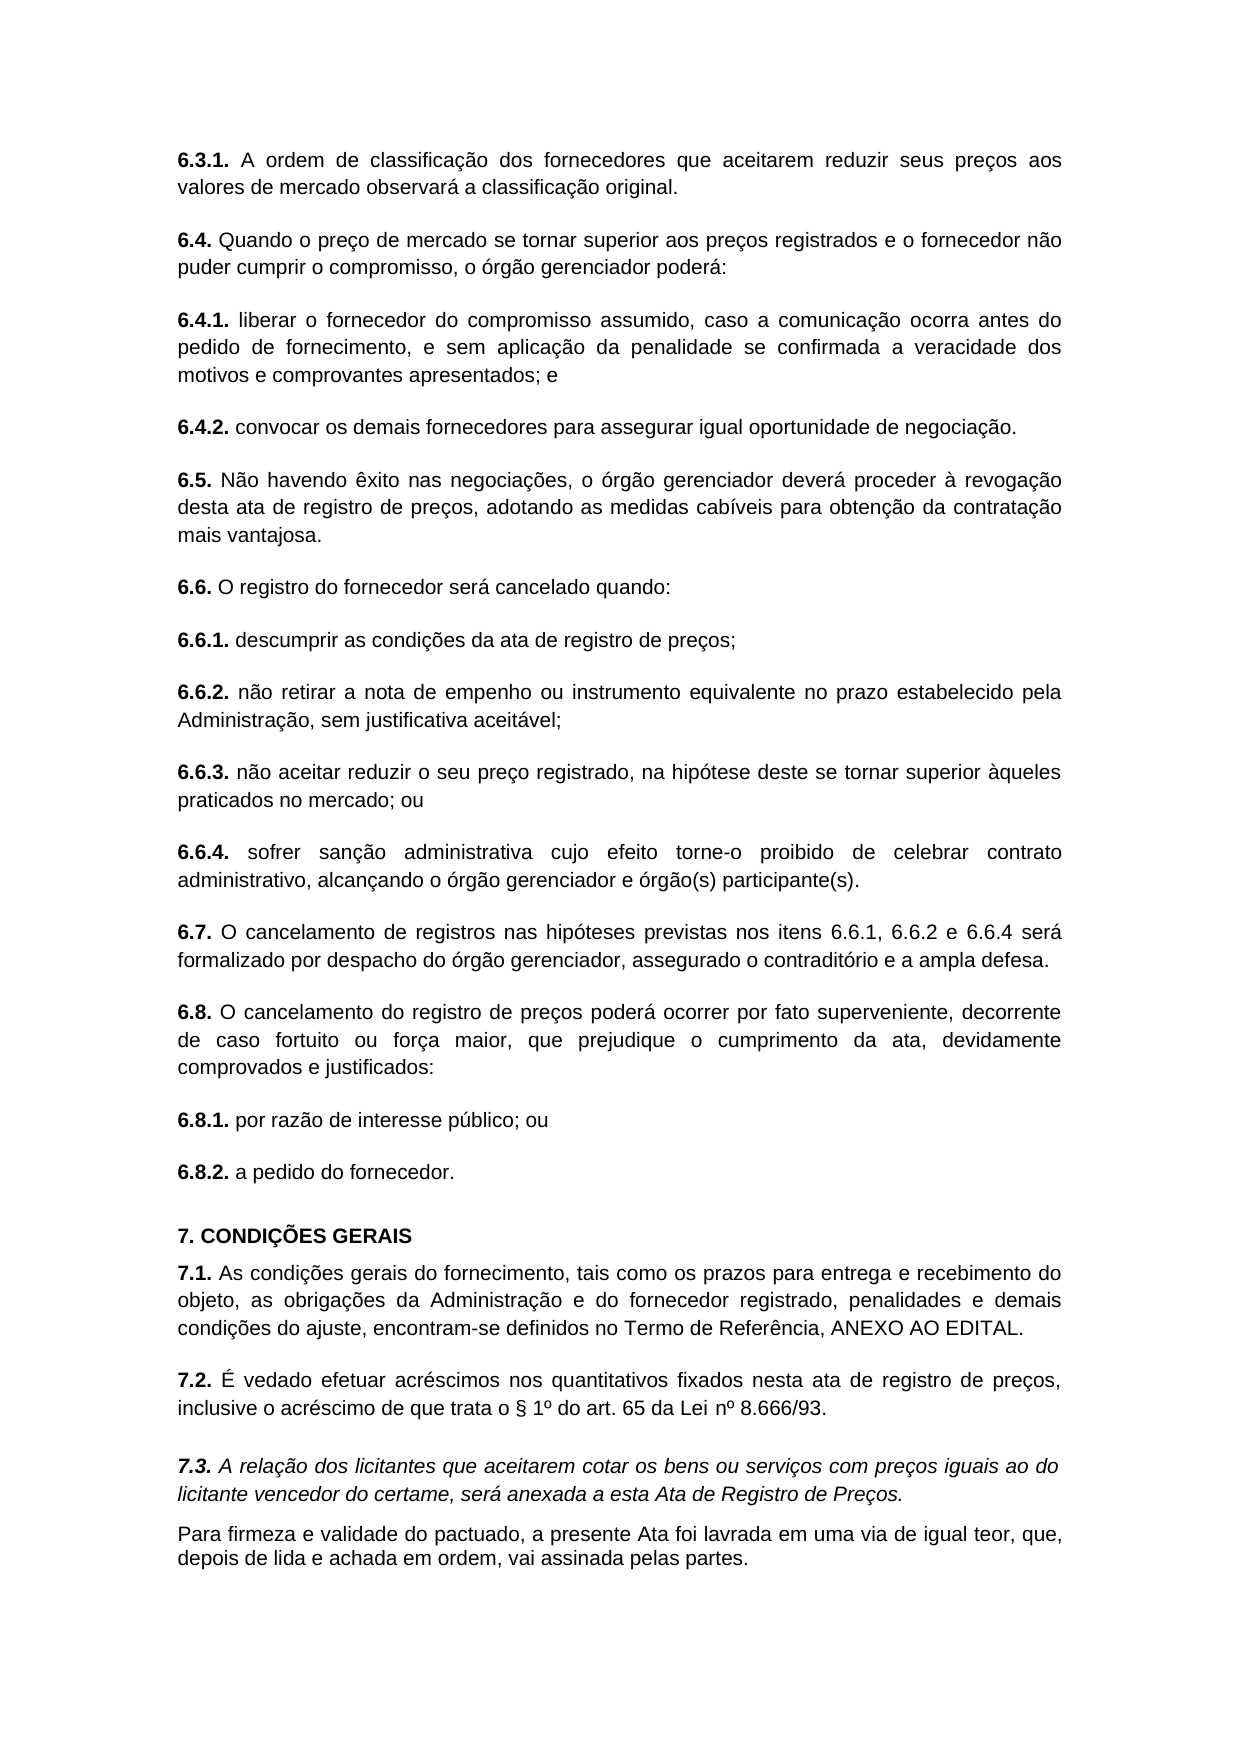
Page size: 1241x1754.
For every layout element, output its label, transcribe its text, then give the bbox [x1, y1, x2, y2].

text 7.3. A relação dos licitantes que aceitarem cotar os bens ou serviços com preços iguais ao do licitante vencedor do certame, será anexada a esta Ata de Registro de Preços. [177, 1454, 1063, 1506]
text 6.6.4. sofrer sanção administrativa cujo efeito torne-o proibido de celebrar contrato administrativo, alcançando o órgão gerenciador e órgão(s) participante(s). [177, 840, 1063, 892]
text 6.8.2. a pedido do fornecedor. [177, 1160, 1063, 1184]
text 7. CONDIÇÕES GERAIS [177, 1224, 1063, 1248]
text 6.7. O cancelamento de registros nas hipóteses previstas nos itens 6.6.1, 6.6.2 e 6.6.4 será formalizado por despacho do órgão gerenciador, assegurado o contraditório e a ampla defesa. [177, 920, 1063, 972]
text 6.4. Quando o preço de mercado se tornar superior aos preços registrados e o fornecedor não puder cumprir o compromisso, o órgão gerenciador poderá: [177, 228, 1063, 279]
text 6.3.1. A ordem de classificação dos fornecedores que aceitarem reduzir seus preços aos valores de mercado observará a classificação original. [177, 148, 1063, 199]
text 7.1. As condições gerais do fornecimento, tais como os prazos para entrega e recebimento do objeto, as obrigações da Administração e do fornecedor registrado, penalidades e demais condições do ajuste, encontram-se definidos no Termo de Referência, ANEXO AO EDITAL. [177, 1261, 1063, 1339]
text 6.6.1. descumprir as condições da ata de registro de preços; [177, 628, 1063, 652]
text 6.4.1. liberar o fornecedor do compromisso assumido, caso a comunicação ocorra antes do pedido de fornecimento, e sem aplicação da penalidade se confirmada a veracidade dos motivos e comprovantes apresentados; e [177, 308, 1063, 387]
text 6.8.1. por razão de interesse público; ou [177, 1108, 1063, 1132]
text 6.6.2. não retirar a nota de empenho ou instrumento equivalente no prazo estabelecido pela Administração, sem justificativa aceitável; [177, 680, 1063, 732]
text 6.5. Não havendo êxito nas negociações, o órgão gerenciador deverá proceder à revogação desta ata de registro de preços, adotando as medidas cabíveis para obtenção da contratação mais vantajosa. [177, 468, 1063, 547]
text 6.6. O registro do fornecedor será cancelado quando: [177, 575, 1063, 599]
text Para firmeza e validade do pactuado, a presente Ata foi lavrada em uma via de igual teor, que, depois de lida e achada em ordem, vai assinada pelas partes. [177, 1522, 1064, 1570]
text 7.2. É vedado efetuar acréscimos nos quantitativos fixados nesta ata de registro de preços, inclusive o acréscimo de que trata o § 1º do art. 65 da Lei nº 8.666/93. [177, 1368, 1063, 1425]
text 6.4.2. convocar os demais fornecedores para assegurar igual oportunidade de negociação. [177, 415, 1063, 439]
text 6.8. O cancelamento do registro de preços poderá ocorrer por fato superveniente, decorrente de caso fortuito ou força maior, que prejudique o cumprimento da ata, devidamente comprovados e justificados: [177, 1000, 1063, 1079]
text 6.6.3. não aceitar reduzir o seu preço registrado, na hipótese deste se tornar superior àqueles praticados no mercado; ou [177, 760, 1063, 812]
